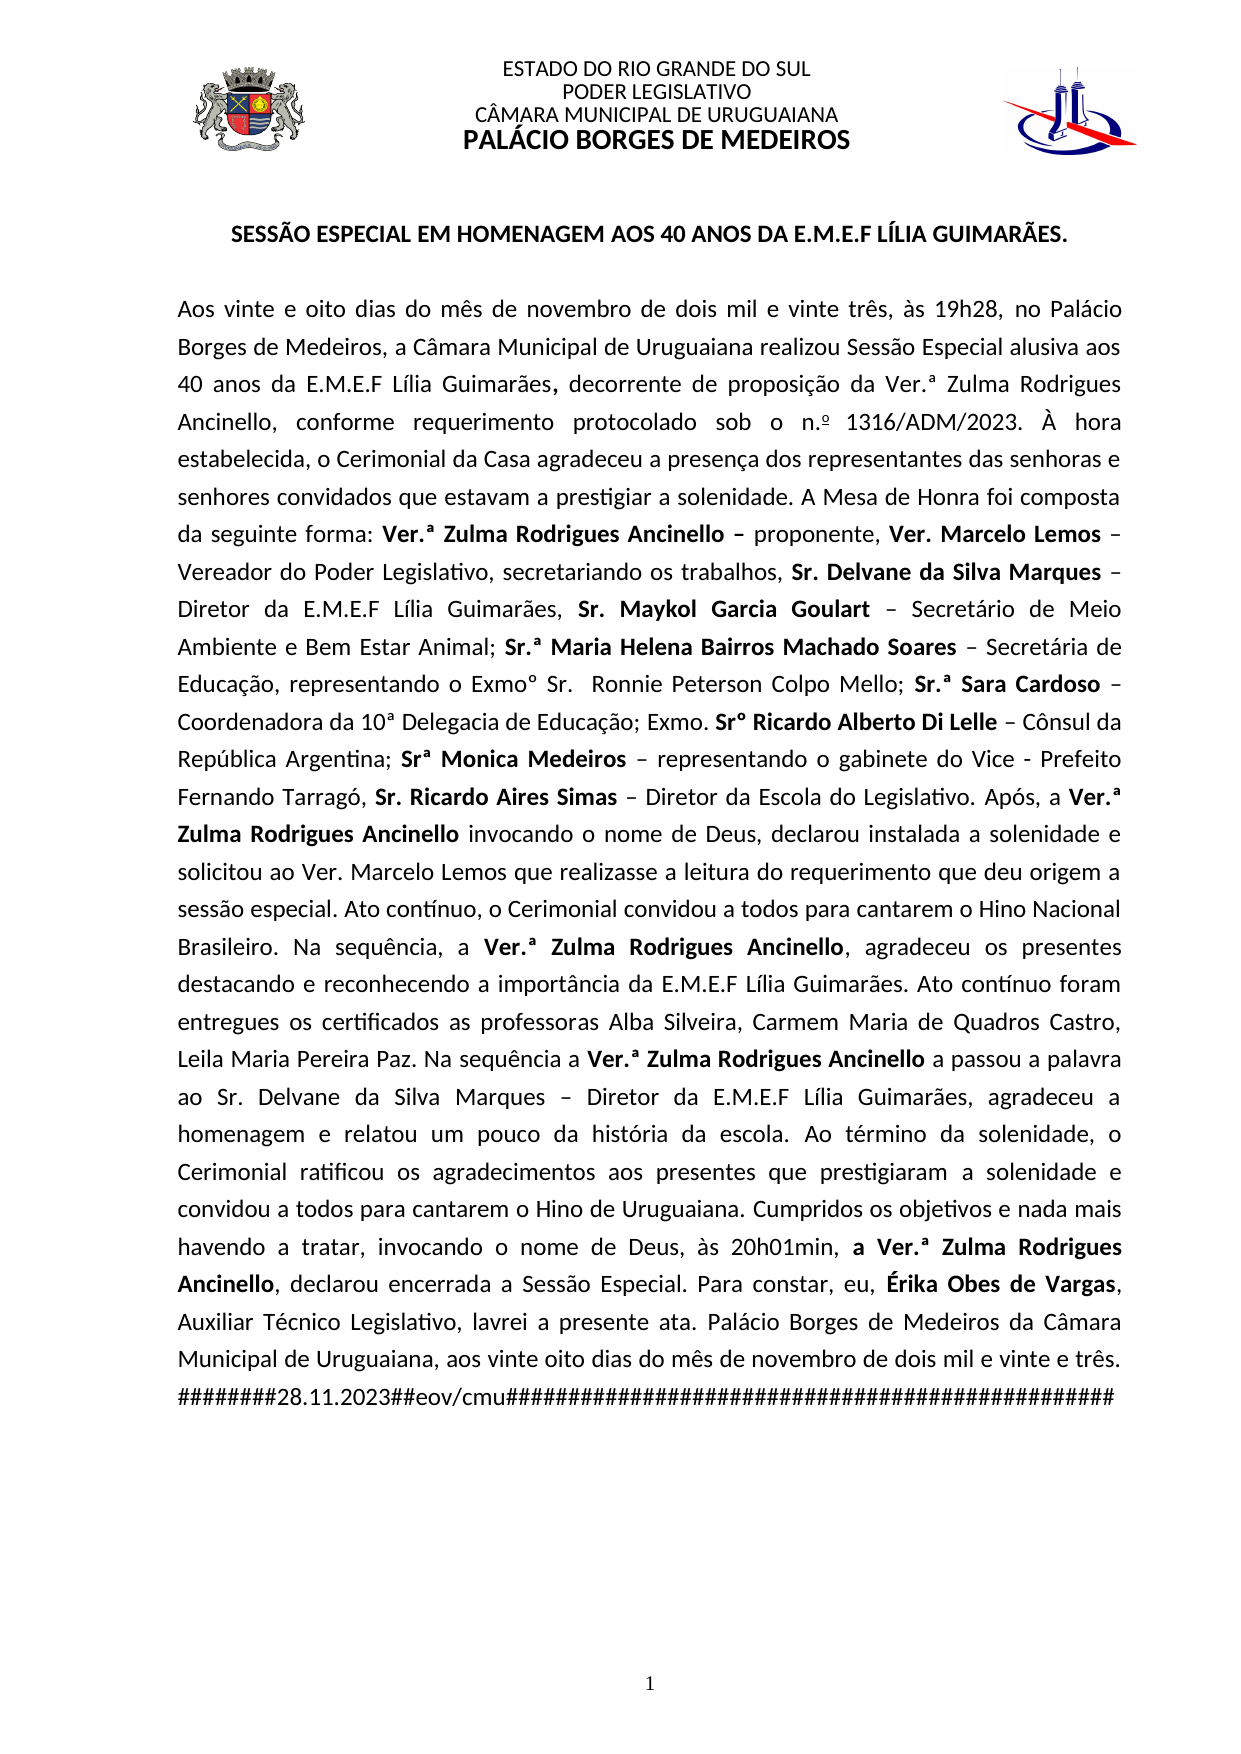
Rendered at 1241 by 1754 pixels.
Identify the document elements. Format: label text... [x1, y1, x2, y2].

text SESSÃO ESPECIAL EM HOMENAGEM AOS 40 ANOS DA E.M.E.F LÍLIA GUIMARÃES. [177, 224, 1122, 249]
picture [188, 63, 310, 155]
picture [1003, 67, 1137, 155]
text Aos vinte e oito dias do mês de novembro de dois mil e vinte três, às 19h28, no Palácio Borges de Medeiros, a Câmara Municipal de Uruguaiana realizou Sessão Especial alusiva aos 40 anos da E.M.E.F Lília Guimarães, decorrente de proposição da Ver.ª Zulma Rodrigues Ancinello, conforme requerimento protocolado sob o n.o 1316/ADM/2023. À hora estabelecida, o Cerimonial da Casa agradeceu a presença dos representantes das senhoras e senhores convidados que estavam a prestigiar a solenidade. A Mesa de Honra foi composta da seguinte forma: Ver.ª Zulma Rodrigues Ancinello – proponente, Ver. Marcelo Lemos – Vereador do Poder Legislativo, secretariando os trabalhos, Sr. Delvane da Silva Marques – Diretor da E.M.E.F Lília Guimarães, Sr. Maykol Garcia Goulart – Secretário de Meio Ambiente e Bem Estar Animal; Sr.ª Maria Helena Bairros Machado Soares – Secretária de Educação, representando o Exmoº Sr. Ronnie Peterson Colpo Mello; Sr.ª Sara Cardoso – Coordenadora da 10ª Delegacia de Educação; Exmo. Srº Ricardo Alberto Di Lelle – Cônsul da República Argentina; Srª Monica Medeiros – representando o gabinete do Vice - Prefeito Fernando Tarragó, Sr. Ricardo Aires Simas – Diretor da Escola do Legislativo. Após, a Ver.ª Zulma Rodrigues Ancinello invocando o nome de Deus, declarou instalada a solenidade e solicitou ao Ver. Marcelo Lemos que realizasse a leitura do requerimento que deu origem a sessão especial. Ato contínuo, o Cerimonial convidou a todos para cantarem o Hino Nacional Brasileiro. Na sequência, a Ver.ª Zulma Rodrigues Ancinello, agradeceu os presentes destacando e reconhecendo a importância da E.M.E.F Lília Guimarães. Ato contínuo foram entregues os certificados as professoras Alba Silveira, Carmem Maria de Quadros Castro, Leila Maria Pereira Paz. Na sequência a Ver.ª Zulma Rodrigues Ancinello a passou a palavra ao Sr. Delvane da Silva Marques – Diretor da E.M.E.F Lília Guimarães, agradeceu a homenagem e relatou um pouco da história da escola. Ao término da solenidade, o Cerimonial ratificou os agradecimentos aos presentes que prestigiaram a solenidade e convidou a todos para cantarem o Hino de Uruguaiana. Cumpridos os objetivos e nada mais havendo a tratar, invocando o nome de Deus, às 20h01min, a Ver.ª Zulma Rodrigues Ancinello, declarou encerrada a Sessão Especial. Para constar, eu, Érika Obes de Vargas, Auxiliar Técnico Legislativo, lavrei a presente ata. Palácio Borges de Medeiros da Câmara Municipal de Uruguaiana, aos vinte oito dias do mês de novembro de dois mil e vinte e três. ########28.11.2023##eov/cmu################################################# [177, 299, 1122, 1411]
